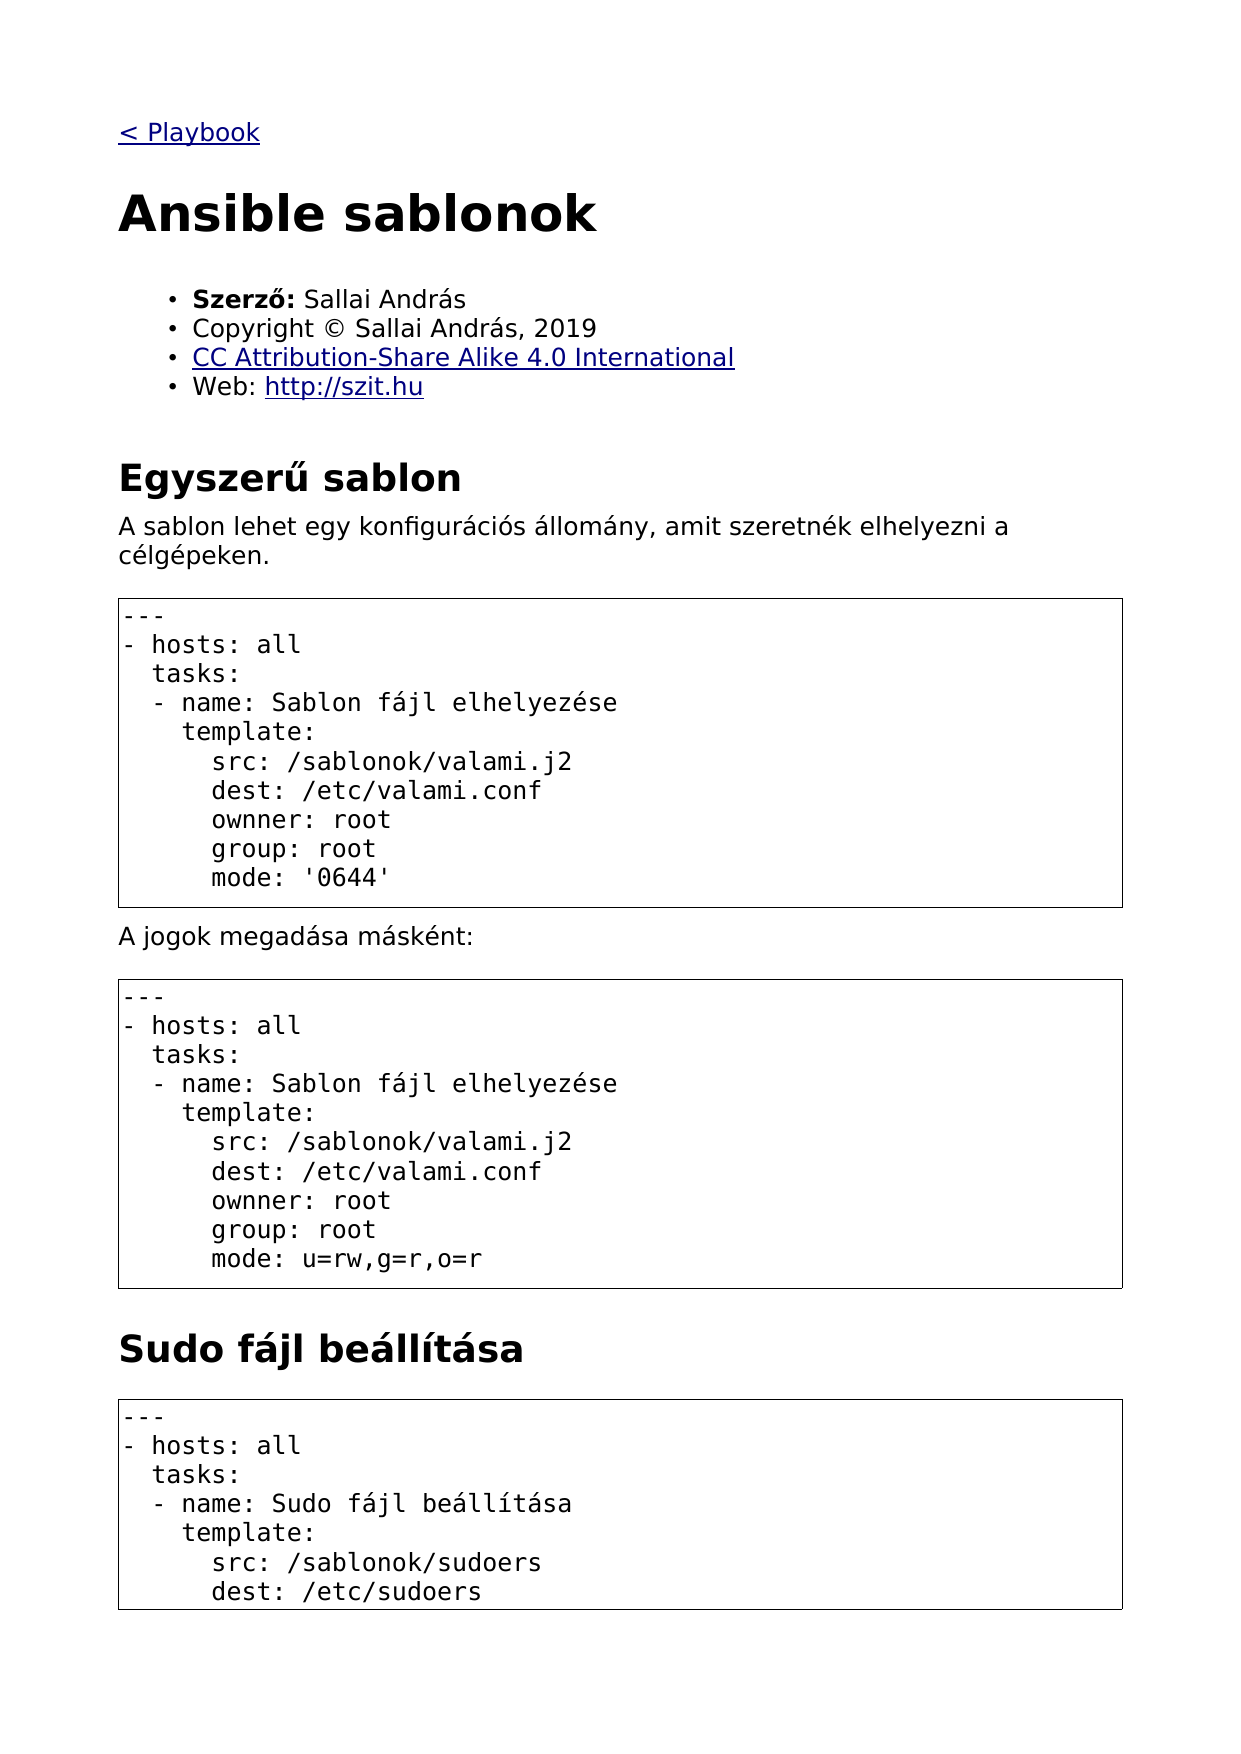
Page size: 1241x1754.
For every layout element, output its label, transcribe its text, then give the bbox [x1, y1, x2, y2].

subtitle Egyszerű sablon [118, 456, 1122, 500]
list Szerző: Sallai András [177, 285, 1122, 314]
table_header --- - hosts: all tasks: - name: Sablon fájl elhelyezése template: src: /sablonok/valami.j2 dest: /etc/valami.conf ownner: root group: root mode: u=rw,g=r,o=r [119, 980, 1122, 1288]
list Copyright © Sallai András, 2019 [177, 314, 1122, 343]
text < Playbook [118, 118, 1122, 147]
text A sablon lehet egy konfigurációs állomány, amit szeretnék elhelyezni a célgépeken. [118, 512, 1122, 571]
subtitle Ansible sablonok [118, 185, 1122, 243]
list CC Attribution-Share Alike 4.0 International [177, 343, 1122, 372]
list Web: http://szit.hu [177, 372, 1122, 402]
subtitle Sudo fájl beállítása [118, 1328, 1122, 1372]
text A jogok megadása másként: [118, 922, 1122, 951]
table_header --- - hosts: all tasks: - name: Sablon fájl elhelyezése template: src: /sablonok/valami.j2 dest: /etc/valami.conf ownner: root group: root mode: '0644' [119, 599, 1122, 907]
table_header --- - hosts: all tasks: - name: Sudo fájl beállítása template: src: /sablonok/sudoers dest: /etc/sudoers [119, 1400, 1122, 1609]
